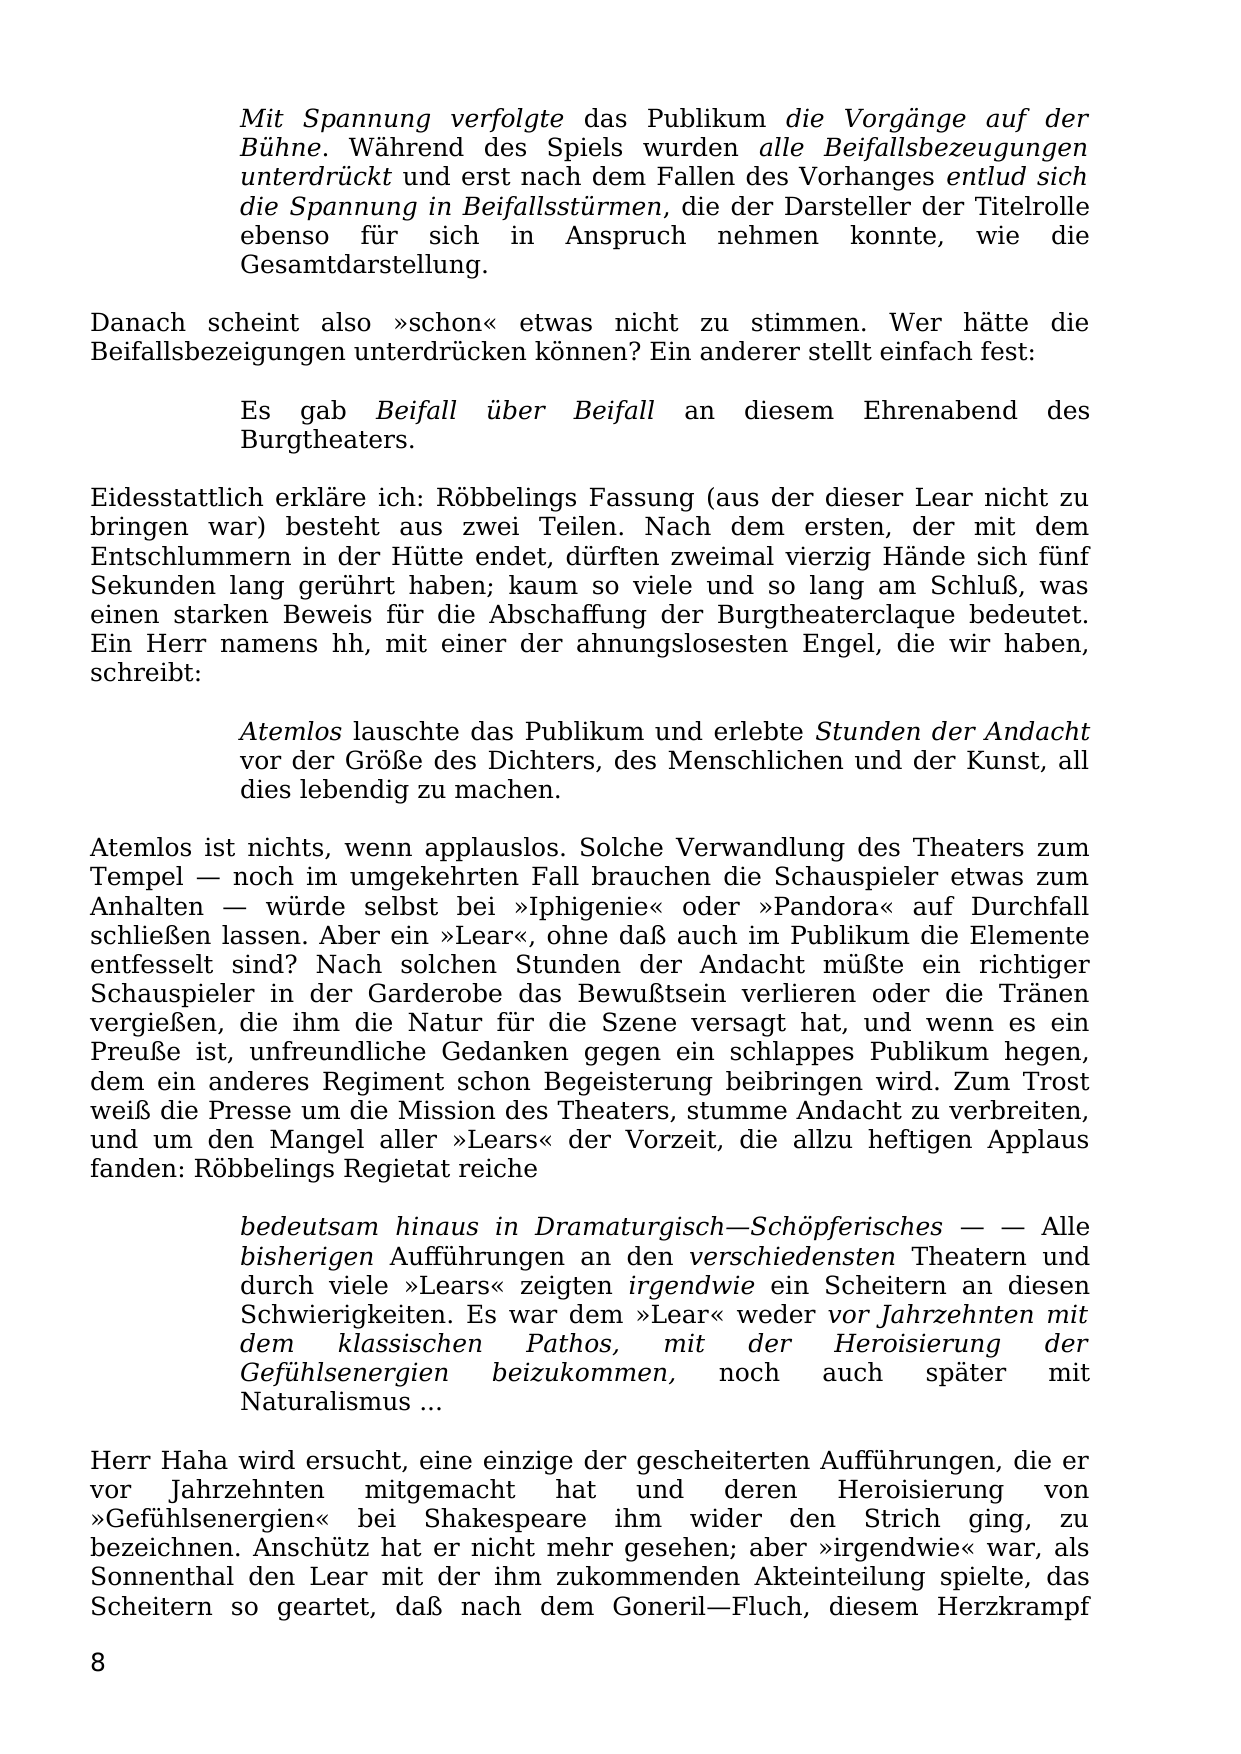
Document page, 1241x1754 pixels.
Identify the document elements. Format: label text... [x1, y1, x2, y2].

text Es gab Beifall über Beifall an diesem Ehrenabend des Burgtheaters. [240, 396, 1091, 454]
text bedeutsam hinaus in Dramaturgisch—Schöpferisches — — Alle bisherigen Aufführungen an den verschiedensten Theatern und durch viele »Lears« zeigten irgendwie ein Scheitern an diesen Schwierigkeiten. Es war dem »Lear« weder vor Jahrzehnten mit dem klassischen Pathos, mit der Heroisierung der Gefühlsenergien beizukommen, noch auch später mit Naturalismus ... [240, 1212, 1091, 1417]
text Herr Haha wird ersucht, eine einzige der gescheiterten Aufführungen, die er vor Jahrzehnten mitgemacht hat und deren Heroisierung von »Gefühlsenergien« bei Shakespeare ihm wider den Strich ging, zu bezeichnen. Anschütz hat er nicht mehr gesehen; aber »irgendwie« war, als Sonnenthal den Lear mit der ihm zukommenden Akteinteilung spielte, das Scheitern so geartet, daß nach dem Goneril—Fluch, diesem Herzkrampf [90, 1446, 1091, 1621]
text Atemlos lauschte das Publikum und erlebte Stunden der Andacht vor der Größe des Dichters, des Menschlichen und der Kunst, all dies lebendig zu machen. [240, 717, 1091, 804]
text Atemlos ist nichts, wenn applauslos. Solche Verwandlung des Theaters zum Tempel — noch im umgekehrten Fall brauchen die Schauspieler etwas zum Anhalten — würde selbst bei »Iphigenie« oder »Pandora« auf Durchfall schließen lassen. Aber ein »Lear«, ohne daß auch im Publikum die Elemente entfesselt sind? Nach solchen Stunden der Andacht müßte ein richtiger Schauspieler in der Garderobe das Bewußtsein verlieren oder die Tränen vergießen, die ihm die Natur für die Szene versagt hat, und wenn es ein Preuße ist, unfreundliche Gedanken gegen ein schlappes Publikum hegen, dem ein anderes Regiment schon Begeisterung beibringen wird. Zum Trost weiß die Presse um die Mission des Theaters, stumme Andacht zu verbreiten, und um den Mangel aller »Lears« der Vorzeit, die allzu heftigen Applaus fanden: Röbbelings Regietat reiche [90, 833, 1091, 1183]
text Danach scheint also »schon« etwas nicht zu stimmen. Wer hätte die Beifallsbezeigungen unterdrücken können? Ein anderer stellt einfach fest: [90, 308, 1091, 367]
text Eidesstattlich erkläre ich: Röbbelings Fassung (aus der dieser Lear nicht zu bringen war) besteht aus zwei Teilen. Nach dem ersten, der mit dem Entschlummern in der Hütte endet, dürften zweimal vierzig Hände sich fünf Sekunden lang gerührt haben; kaum so viele und so lang am Schluß, was einen starken Beweis für die Abschaffung der Burgtheaterclaque bedeutet. Ein Herr namens hh, mit einer der ahnungslosesten Engel, die wir haben, schreibt: [90, 483, 1091, 687]
text Mit Spannung verfolgte das Publikum die Vorgänge auf der Bühne. Während des Spiels wurden alle Beifallsbezeugungen unterdrückt und erst nach dem Fallen des Vorhanges entlud sich die Spannung in Beifallsstürmen, die der Darsteller der Titelrolle ebenso für sich in Anspruch nehmen konnte, wie die Gesamtdarstellung. [240, 104, 1091, 279]
